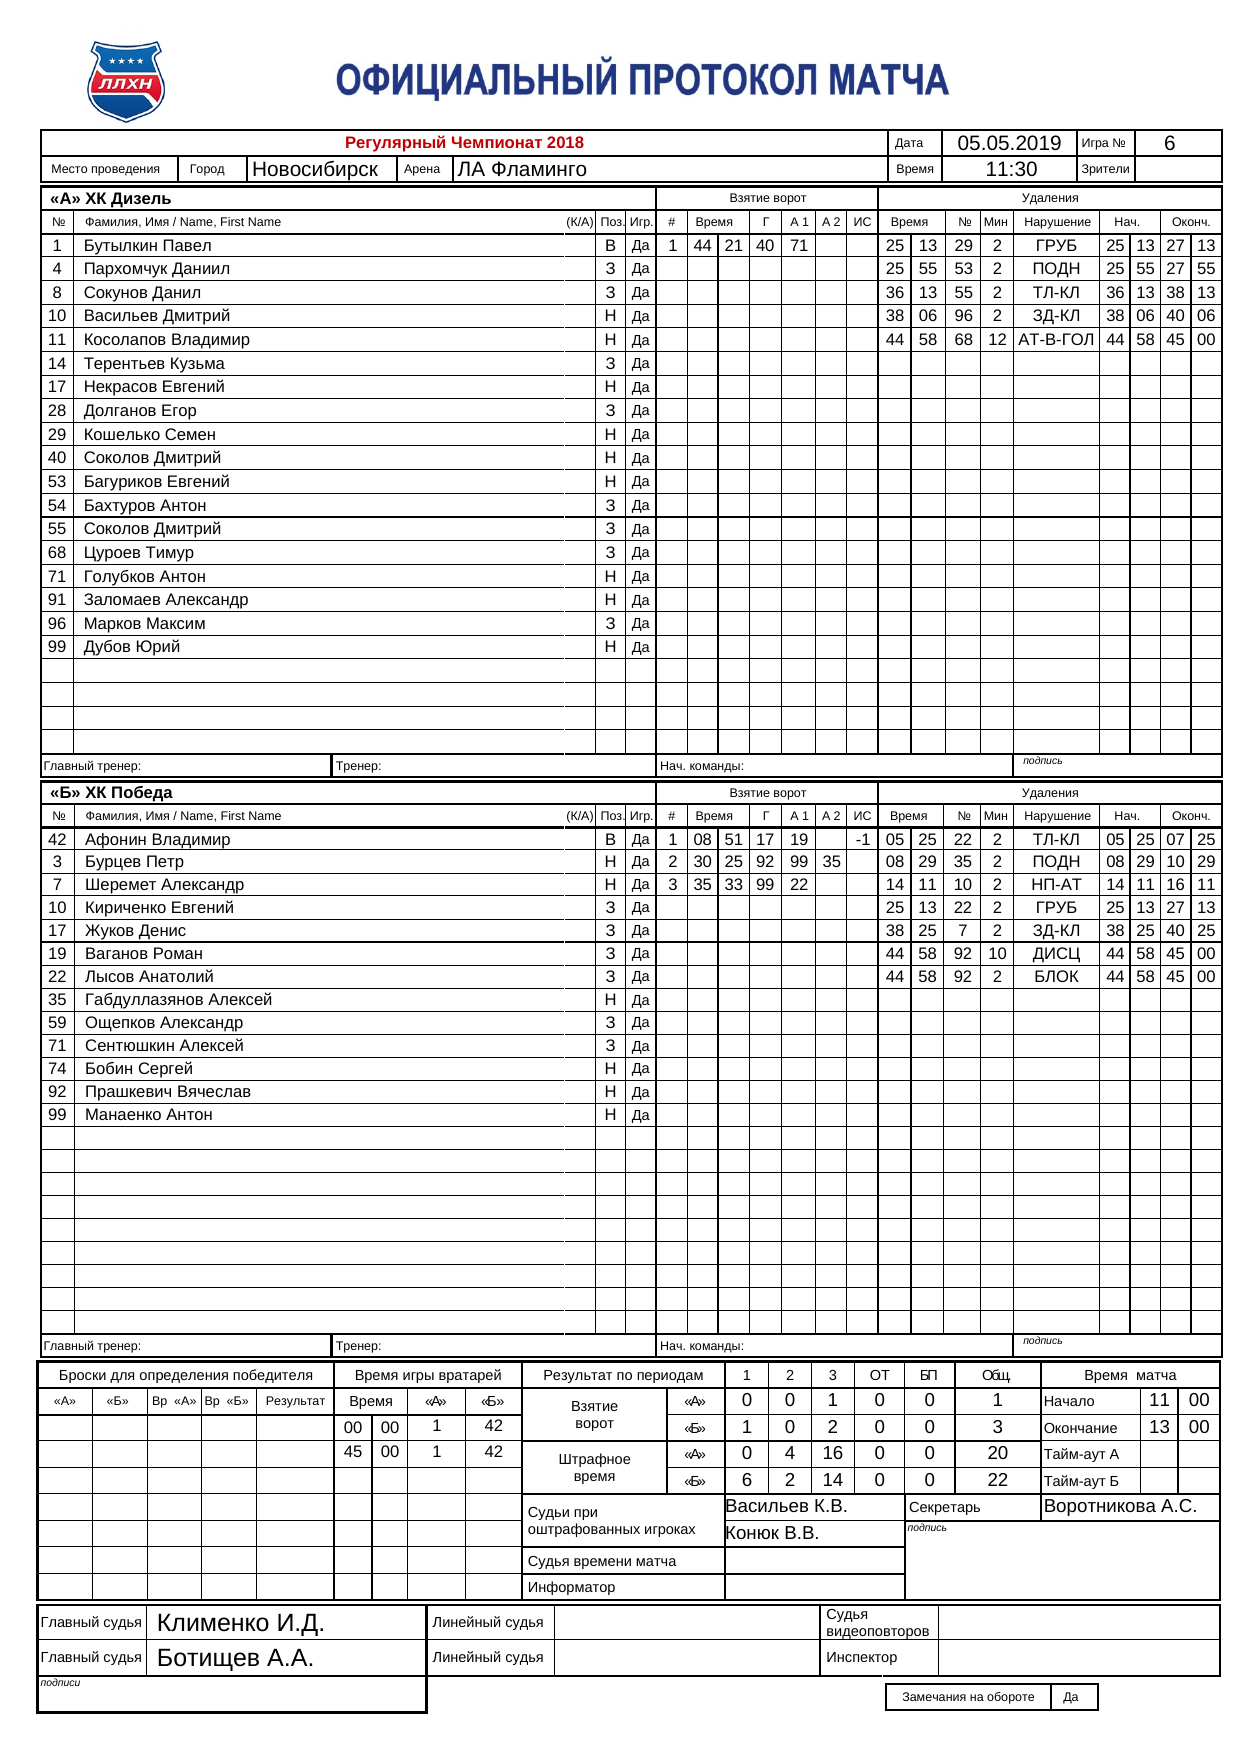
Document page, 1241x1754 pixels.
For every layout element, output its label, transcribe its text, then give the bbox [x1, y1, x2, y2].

table_cell [719, 328, 749, 351]
table_cell Да [626, 235, 655, 256]
table_cell 38 [1100, 305, 1129, 327]
table_cell Бутылкин Павел [74, 235, 564, 256]
table_cell 08 [688, 829, 717, 849]
table_cell 0 [905, 1415, 954, 1440]
table_cell 38 [1161, 281, 1190, 303]
table_cell [1014, 1288, 1099, 1310]
table_cell [816, 829, 846, 849]
table_cell [782, 257, 815, 280]
table_cell [944, 1242, 980, 1264]
table_cell 1 [812, 1389, 854, 1413]
table_cell А 1 [782, 211, 815, 233]
table_cell Секретарь [906, 1495, 1040, 1520]
table_cell В [596, 235, 625, 256]
table_header Дата [889, 131, 941, 155]
table_cell № [946, 211, 980, 233]
table_cell Игр. [626, 211, 655, 233]
table_cell [816, 1242, 846, 1264]
table_cell 14 [879, 874, 910, 895]
table_cell [657, 943, 687, 964]
table_cell [93, 1468, 147, 1493]
table_cell Н [596, 423, 625, 445]
table_cell Да [626, 328, 655, 351]
table_cell [782, 1242, 815, 1264]
table_cell [1100, 352, 1129, 374]
table_cell [782, 518, 815, 540]
table_cell [944, 1012, 980, 1033]
table_cell [847, 305, 877, 327]
table_cell [912, 1081, 943, 1103]
table_cell [626, 1173, 655, 1195]
table_cell [719, 730, 749, 753]
table_cell ГРУБ [1014, 235, 1099, 256]
table_cell [596, 683, 625, 706]
table_cell [912, 1012, 943, 1033]
table_cell [466, 1521, 521, 1546]
table_cell Габдуллазянов Алексей [75, 989, 564, 1011]
table_cell [816, 1127, 846, 1149]
table_cell [1014, 399, 1099, 422]
table_cell [847, 612, 877, 634]
table_cell 19 [42, 943, 74, 964]
table_cell Да [626, 612, 655, 634]
table_cell [719, 612, 749, 634]
table_cell Да [626, 943, 655, 964]
table_cell [1099, 1682, 1220, 1711]
table_cell [750, 494, 781, 516]
table_cell 91 [42, 588, 73, 611]
table_cell [42, 1265, 74, 1287]
table_cell [782, 328, 815, 351]
table_header 3 [812, 1363, 854, 1387]
table_cell [782, 683, 815, 706]
table_cell [719, 1150, 749, 1172]
table_cell [847, 683, 877, 706]
table_cell 1 [726, 1415, 768, 1440]
table_cell [782, 305, 815, 327]
table_cell [879, 470, 910, 493]
table_cell [1192, 518, 1221, 540]
table_cell Да [626, 1035, 655, 1057]
table_cell [1100, 659, 1129, 682]
table_cell Н [596, 328, 625, 351]
table_cell [719, 896, 749, 918]
table_cell 00 [1179, 1415, 1219, 1440]
table_cell [750, 896, 781, 918]
table_cell [912, 707, 945, 729]
table_cell 71 [42, 1035, 74, 1057]
table_cell [657, 920, 687, 941]
table_cell Начало [1042, 1389, 1140, 1413]
table_cell [1100, 1288, 1129, 1310]
table_cell [912, 989, 943, 1011]
table_cell [782, 612, 815, 634]
table_cell Клименко И.Д. [147, 1606, 425, 1639]
table_cell Время [879, 805, 943, 826]
table_cell Н [596, 989, 625, 1011]
table_cell [879, 423, 910, 445]
table_cell [879, 989, 910, 1011]
table_cell 00 [1179, 1389, 1219, 1413]
table_cell [1131, 423, 1160, 445]
table_cell 35 [944, 850, 980, 872]
table_cell [912, 1127, 943, 1149]
table_cell 58 [912, 966, 943, 987]
table_cell Нач. [1100, 211, 1160, 233]
table_cell [981, 541, 1013, 564]
table_cell [719, 257, 749, 280]
table_cell 11 [1131, 874, 1160, 895]
table_cell [626, 1127, 655, 1149]
table_cell [879, 1311, 910, 1333]
table_cell [816, 328, 846, 351]
table_cell «А» [668, 1389, 724, 1413]
table_cell [1192, 730, 1221, 753]
table_cell «А» [408, 1389, 465, 1413]
table_cell [782, 1127, 815, 1149]
table_cell [565, 1196, 595, 1218]
table_cell [847, 1265, 877, 1287]
table_cell [816, 352, 846, 374]
table_cell [719, 352, 749, 374]
table_cell [688, 305, 717, 327]
table_cell 2 [981, 235, 1013, 256]
table_cell [816, 943, 846, 964]
table_cell -1 [847, 829, 877, 849]
table_cell [847, 1311, 877, 1333]
table_cell [939, 1640, 1219, 1675]
table_cell [981, 1265, 1013, 1287]
table_cell [1100, 518, 1129, 540]
table_cell [1014, 565, 1099, 587]
table_cell [912, 1265, 943, 1287]
table_cell [981, 1311, 1013, 1333]
table_cell 11 [1192, 874, 1221, 895]
table_cell [981, 376, 1013, 398]
table_cell [847, 730, 877, 753]
table_cell [981, 494, 1013, 516]
table_cell [202, 1441, 256, 1467]
table_cell 2 [981, 829, 1013, 849]
table_cell Судья видеоповторов [821, 1606, 938, 1639]
table_cell [688, 920, 717, 941]
table_cell [750, 989, 781, 1011]
table_cell [75, 1311, 564, 1333]
table_cell [981, 470, 1013, 493]
table_cell 96 [42, 612, 73, 634]
table_cell Результат [257, 1389, 333, 1413]
table_cell 0 [855, 1415, 904, 1440]
table_cell [93, 1416, 147, 1440]
table_header Время игры вратарей [335, 1363, 521, 1387]
table_cell 54 [42, 494, 73, 516]
table_cell [1131, 730, 1160, 753]
table_cell [1014, 1311, 1099, 1333]
table_cell [782, 352, 815, 374]
table_cell Оконч. [1161, 211, 1221, 233]
table_cell [719, 565, 749, 587]
table_cell [782, 989, 815, 1011]
table_cell [1131, 1035, 1160, 1057]
table_cell 25 [912, 829, 943, 849]
table_cell Кошелько Семен [74, 423, 564, 445]
table_cell [879, 659, 910, 682]
table_cell [565, 352, 595, 374]
table_cell [782, 920, 815, 941]
table_cell [1014, 1150, 1099, 1172]
table_cell [1161, 1173, 1190, 1195]
table_cell [1179, 1468, 1219, 1493]
table_cell 13 [1192, 235, 1221, 256]
table_cell 30 [688, 850, 717, 872]
table_cell 8 [42, 281, 73, 303]
table_cell Г [750, 211, 781, 233]
table_cell [74, 707, 564, 729]
table_cell [257, 1468, 333, 1493]
table_cell [879, 1242, 910, 1264]
table_cell [912, 1173, 943, 1195]
table_cell [1131, 352, 1160, 374]
table_cell [847, 281, 877, 303]
table_cell [202, 1468, 256, 1493]
table_cell [688, 1219, 717, 1241]
table_cell Судьи при оштрафованных игроках [523, 1495, 724, 1546]
table_cell [719, 399, 749, 422]
table_cell [816, 989, 846, 1011]
table_cell [257, 1521, 333, 1546]
table_cell [944, 1081, 980, 1103]
table_cell [657, 423, 687, 445]
table_cell 35 [816, 850, 846, 872]
table_cell [946, 565, 980, 587]
table_cell ГРУБ [1014, 896, 1099, 918]
table_cell Инспектор [821, 1640, 938, 1675]
table_cell [688, 1265, 717, 1287]
table_cell [912, 518, 945, 540]
table_cell 10 [42, 896, 74, 918]
table_cell [626, 1150, 655, 1172]
table_cell [782, 1081, 815, 1103]
table_cell Н [596, 588, 625, 611]
table_cell [688, 1242, 717, 1264]
table_cell Да [626, 1012, 655, 1033]
table_cell [981, 1081, 1013, 1103]
table_cell [1014, 1196, 1099, 1218]
table_cell [257, 1574, 333, 1599]
table_cell Ощепков Александр [75, 1012, 564, 1033]
table_cell [565, 565, 595, 587]
table_cell Да [626, 850, 655, 872]
table_cell [657, 1058, 687, 1079]
table_cell [1161, 518, 1190, 540]
table_cell [565, 730, 595, 753]
table_cell 0 [855, 1442, 904, 1467]
table_cell подпись [1014, 1335, 1221, 1356]
table_cell [816, 612, 846, 634]
table_cell [93, 1441, 147, 1467]
table_cell Нарушение [1014, 211, 1099, 233]
table_cell [750, 1150, 781, 1172]
table_cell [750, 920, 781, 941]
table_cell [750, 1058, 781, 1079]
table_cell [816, 399, 846, 422]
table_cell [847, 1104, 877, 1126]
table_cell [1100, 683, 1129, 706]
table_cell [688, 612, 717, 634]
table_cell [946, 423, 980, 445]
table_cell [719, 588, 749, 611]
table_cell 2 [981, 281, 1013, 303]
table_cell З [596, 399, 625, 422]
table_cell 2 [981, 850, 1013, 872]
table_cell [39, 1494, 92, 1520]
table_cell [688, 683, 717, 706]
table_cell [1131, 636, 1160, 658]
table_cell [750, 470, 781, 493]
table_cell [1161, 989, 1190, 1011]
table_cell [750, 352, 781, 374]
table_cell 42 [466, 1441, 521, 1467]
table_cell [75, 1265, 564, 1287]
table_cell [74, 730, 564, 753]
table_cell [75, 1150, 564, 1172]
table_cell [1192, 565, 1221, 587]
table_cell [75, 1219, 564, 1241]
table_cell 11:30 [943, 157, 1076, 181]
table_cell [750, 565, 781, 587]
table_cell [1161, 565, 1190, 587]
table_cell Да [626, 636, 655, 658]
table_cell [944, 989, 980, 1011]
table_cell 68 [946, 328, 980, 351]
table_cell 38 [879, 305, 910, 327]
table_cell [202, 1574, 256, 1599]
table_cell [565, 920, 595, 941]
table_cell 99 [42, 1104, 74, 1126]
table_cell [688, 588, 717, 611]
table_cell Н [596, 874, 625, 895]
table_cell Нарушение [1014, 805, 1099, 826]
table_cell 40 [750, 235, 781, 256]
table_cell Время [889, 157, 941, 181]
table_cell [719, 281, 749, 303]
table_cell [688, 943, 717, 964]
table_cell [883, 1677, 1220, 1681]
table_cell [1192, 707, 1221, 729]
table_cell 07 [1161, 829, 1190, 849]
table_cell [750, 518, 781, 540]
table_cell [879, 352, 910, 374]
table_cell [912, 730, 945, 753]
table_cell 29 [42, 423, 73, 445]
table_cell 92 [944, 943, 980, 964]
table_cell [847, 423, 877, 445]
table_cell 22 [944, 896, 980, 918]
table_cell Да [626, 446, 655, 469]
table_cell НП-АТ [1014, 874, 1099, 895]
table_cell [782, 1150, 815, 1172]
table_cell 40 [1161, 305, 1190, 327]
table_cell [1100, 399, 1129, 422]
table_cell 17 [42, 376, 73, 398]
table_cell [782, 730, 815, 753]
table_cell [688, 1288, 717, 1310]
table_cell [847, 399, 877, 422]
table_cell [657, 1288, 687, 1310]
table_cell 0 [905, 1442, 954, 1467]
table_cell [688, 376, 717, 398]
table_cell Бахтуров Антон [74, 494, 564, 516]
table_cell «Б » [466, 1389, 521, 1413]
table_cell [946, 352, 980, 374]
table_cell 58 [912, 328, 945, 351]
table_cell [1192, 541, 1221, 564]
table_cell [1100, 423, 1129, 445]
table_cell 2 [981, 966, 1013, 987]
table_cell [1100, 1012, 1129, 1033]
table_cell (К/А) [565, 805, 595, 826]
table_header 05.05.2019 [943, 131, 1076, 155]
table_cell ТЛ-КЛ [1014, 829, 1099, 849]
table_cell Город [179, 157, 246, 181]
table_cell [847, 1127, 877, 1149]
table_cell [944, 1150, 980, 1172]
table_cell Жуков Денис [75, 920, 564, 941]
table_cell [912, 588, 945, 611]
table_cell [373, 1574, 407, 1599]
table_cell [42, 1288, 74, 1310]
table_cell [750, 707, 781, 729]
table_cell [981, 518, 1013, 540]
table_cell [946, 446, 980, 469]
table_cell ИС [847, 211, 877, 233]
table_cell [816, 1081, 846, 1103]
table_cell [335, 1574, 371, 1599]
table_cell [1192, 1104, 1221, 1126]
table_cell 22 [944, 829, 980, 849]
table_cell [944, 1035, 980, 1057]
table_cell Конюк В.В. [726, 1521, 904, 1546]
table_cell [782, 494, 815, 516]
table_cell [750, 588, 781, 611]
table_cell [1192, 1150, 1221, 1172]
table_cell [565, 1104, 595, 1126]
table_cell [946, 376, 980, 398]
table_cell [981, 1058, 1013, 1079]
table_cell [719, 376, 749, 398]
table_cell Оконч. [1161, 805, 1221, 826]
table_cell [373, 1494, 407, 1520]
table_cell (К/А) [565, 211, 595, 233]
table_cell [565, 636, 595, 658]
table_cell [981, 399, 1013, 422]
table_cell [879, 1196, 910, 1218]
table_cell [981, 612, 1013, 634]
table_header Игра № [1078, 131, 1134, 155]
table_cell [565, 1173, 595, 1195]
table_cell 45 [1161, 943, 1190, 964]
table_cell Тренер: [333, 755, 655, 776]
table_cell [750, 943, 781, 964]
table_cell [912, 1035, 943, 1057]
table_header Время матча [1042, 1363, 1219, 1387]
table_cell [1100, 989, 1129, 1011]
table_cell [1131, 989, 1160, 1011]
table_cell Да [626, 541, 655, 564]
table_header Результат по периодам [523, 1363, 724, 1387]
table_cell [1192, 1242, 1221, 1264]
table_cell 25 [1192, 829, 1221, 849]
table_cell Да [626, 829, 655, 849]
table_cell 16 [812, 1442, 854, 1467]
table_cell 3 [657, 874, 687, 895]
table_cell [912, 1311, 943, 1333]
table_cell 53 [42, 470, 73, 493]
table_header 6 [1136, 131, 1221, 155]
table_cell 99 [750, 874, 781, 895]
table_cell [626, 683, 655, 706]
table_cell [981, 1104, 1013, 1126]
table_cell [912, 565, 945, 587]
table_cell [1131, 1265, 1160, 1287]
table_cell [1131, 494, 1160, 516]
table_cell [981, 683, 1013, 706]
table_cell 33 [719, 874, 749, 895]
table_cell [879, 376, 910, 398]
table_cell [879, 1288, 910, 1310]
table_cell [148, 1441, 201, 1467]
table_cell 55 [1131, 257, 1160, 280]
table_cell [257, 1416, 333, 1440]
table_cell Соколов Дмитрий [74, 518, 564, 540]
table_cell [1161, 446, 1190, 469]
picture [5, 28, 1179, 129]
table_cell [1131, 376, 1160, 398]
table_cell [1192, 1058, 1221, 1079]
table_cell [981, 1150, 1013, 1172]
table_cell [879, 1012, 910, 1033]
table_cell [750, 1081, 781, 1103]
table_cell [719, 470, 749, 493]
table_cell [719, 1219, 749, 1241]
table_cell Соколов Дмитрий [74, 446, 564, 469]
table_cell 0 [905, 1468, 954, 1493]
table_cell [750, 376, 781, 398]
table_cell Да [626, 874, 655, 895]
table_cell 2 [981, 920, 1013, 941]
table_cell [1161, 376, 1190, 398]
table_cell [1100, 1311, 1129, 1333]
table_cell [719, 446, 749, 469]
table_cell [565, 966, 595, 987]
table_cell [847, 446, 877, 469]
table_cell [1014, 707, 1099, 729]
table_cell 92 [42, 1081, 74, 1103]
table_cell [1014, 989, 1099, 1011]
table_cell [750, 1035, 781, 1057]
table_cell [719, 1196, 749, 1218]
table_cell 44 [879, 328, 910, 351]
table_cell [657, 470, 687, 493]
table_cell [565, 612, 595, 634]
table_header Взятие ворот [657, 188, 877, 209]
table_cell [1100, 1219, 1129, 1241]
table_cell [1192, 446, 1221, 469]
table_cell [816, 518, 846, 540]
table_cell [1161, 1127, 1190, 1149]
table_cell [596, 1127, 625, 1149]
table_cell Взятие ворот [523, 1389, 666, 1440]
table_cell [847, 966, 877, 987]
table_cell Да [626, 376, 655, 398]
table_cell [657, 257, 687, 280]
table_cell [912, 376, 945, 398]
table_cell 0 [855, 1468, 904, 1493]
table_cell [565, 1058, 595, 1079]
table_cell [1192, 423, 1221, 445]
table_cell [373, 1521, 407, 1546]
table_cell 14 [42, 352, 73, 374]
table_cell [688, 565, 717, 587]
table_cell [879, 1035, 910, 1057]
table_cell [1131, 470, 1160, 493]
table_cell З [596, 352, 625, 374]
table_cell [944, 1127, 980, 1149]
table_cell [847, 541, 877, 564]
table_cell [816, 1311, 846, 1333]
table_cell [565, 989, 595, 1011]
table_cell [719, 305, 749, 327]
table_cell [657, 612, 687, 634]
table_cell [1100, 1058, 1129, 1079]
table_cell 11 [912, 874, 943, 895]
table_cell «Б» [93, 1389, 147, 1413]
table_cell [1131, 1012, 1160, 1033]
table_cell [657, 1311, 687, 1333]
table_cell [688, 659, 717, 682]
table_cell 2 [981, 896, 1013, 918]
table_cell [1014, 730, 1099, 753]
table_cell [42, 707, 73, 729]
table_cell [944, 1288, 980, 1310]
table_cell [626, 1265, 655, 1287]
table_cell [657, 1196, 687, 1218]
table_cell 0 [905, 1389, 954, 1413]
table_cell [1100, 494, 1129, 516]
table_cell [879, 1104, 910, 1126]
table_cell 08 [1100, 850, 1129, 872]
table_cell [719, 683, 749, 706]
table_cell Заломаев Александр [74, 588, 564, 611]
table_cell [912, 1288, 943, 1310]
table_cell [847, 1196, 877, 1218]
table_cell [75, 1173, 564, 1195]
table_cell [42, 730, 73, 753]
table_cell [565, 850, 595, 872]
table_cell [847, 470, 877, 493]
table_cell [1192, 1035, 1221, 1057]
table_cell 7 [42, 874, 74, 895]
table_cell [596, 1311, 625, 1333]
table_cell 1 [657, 235, 687, 256]
table_cell [657, 683, 687, 706]
table_cell [1131, 683, 1160, 706]
table_cell Прашкевич Вячеслав [75, 1081, 564, 1103]
table_cell [202, 1494, 256, 1520]
table_cell [93, 1494, 147, 1520]
table_cell [912, 352, 945, 374]
table_cell [1100, 612, 1129, 634]
table_cell [1014, 518, 1099, 540]
table_cell 25 [1100, 235, 1129, 256]
table_cell [981, 707, 1013, 729]
table_cell Штрафное время [523, 1442, 666, 1493]
table_cell [688, 281, 717, 303]
table_cell [565, 1219, 595, 1241]
table_cell [688, 399, 717, 422]
table_cell [719, 1035, 749, 1057]
table_cell [719, 920, 749, 941]
table_cell Время [879, 211, 945, 233]
table_cell [688, 989, 717, 1011]
table_cell [782, 399, 815, 422]
table_cell [565, 707, 595, 729]
table_cell [42, 659, 73, 682]
table_cell [912, 1150, 943, 1172]
table_cell [1161, 659, 1190, 682]
table_cell Да [626, 588, 655, 611]
table_cell [555, 1640, 819, 1675]
table_cell Воротникова А.С. [1042, 1495, 1219, 1520]
table_cell [688, 470, 717, 493]
table_cell [42, 1242, 74, 1264]
table_cell [1131, 1058, 1160, 1079]
table_cell [688, 896, 717, 918]
table_cell подпись [906, 1522, 1219, 1599]
table_cell [879, 1150, 910, 1172]
table_cell [1192, 1196, 1221, 1218]
table_cell [750, 305, 781, 327]
table_cell [816, 1265, 846, 1287]
table_cell Арена [398, 157, 452, 181]
table_cell [879, 494, 910, 516]
table_cell 19 [782, 829, 815, 849]
table_cell Главный судья [39, 1640, 146, 1675]
table_cell З [596, 1012, 625, 1033]
table_cell [816, 1288, 846, 1310]
table_cell Н [596, 376, 625, 398]
table_cell [1014, 1127, 1099, 1149]
table_cell [750, 1104, 781, 1126]
table_header Удаления [879, 188, 1221, 209]
table_cell 2 [981, 257, 1013, 280]
table_cell 22 [42, 966, 74, 987]
table_cell [816, 541, 846, 564]
table_cell З [596, 920, 625, 941]
table_cell 92 [944, 966, 980, 987]
table_cell [626, 1196, 655, 1218]
table_cell [565, 446, 595, 469]
table_cell Да [626, 399, 655, 422]
table_cell [565, 281, 595, 303]
table_cell [981, 1012, 1013, 1033]
table_cell Нач. [1100, 805, 1160, 826]
table_cell [1161, 1242, 1190, 1264]
table_cell 1 [956, 1389, 1040, 1413]
table_cell [1131, 399, 1160, 422]
table_cell Вр «Б» [202, 1389, 256, 1413]
table_cell 44 [1100, 943, 1129, 964]
table_cell [719, 541, 749, 564]
table_cell 06 [1192, 305, 1221, 327]
table_cell [39, 1521, 92, 1546]
table_cell 29 [946, 235, 980, 256]
table_cell [688, 1058, 717, 1079]
table_cell 44 [688, 235, 717, 256]
table_cell [1131, 588, 1160, 611]
table_cell З [596, 896, 625, 918]
table_cell 25 [879, 896, 910, 918]
table_cell [847, 1081, 877, 1103]
table_cell [1131, 707, 1160, 729]
table_cell Васильев К.В. [726, 1495, 904, 1520]
table_cell [148, 1494, 201, 1520]
table_cell [74, 659, 564, 682]
table_cell [565, 1127, 595, 1149]
table_cell [688, 1012, 717, 1033]
table_cell Главный судья [39, 1606, 146, 1639]
table_cell [688, 1150, 717, 1172]
table_cell ПОДН [1014, 850, 1099, 872]
table_cell [1100, 730, 1129, 753]
table_cell 29 [1131, 850, 1160, 872]
table_cell [373, 1547, 407, 1573]
table_cell [1161, 470, 1190, 493]
table_cell [816, 1150, 846, 1172]
table_cell [596, 707, 625, 729]
table_cell [1161, 494, 1190, 516]
table_cell [719, 1173, 749, 1195]
table_cell Н [596, 565, 625, 587]
table_cell [782, 1173, 815, 1195]
table_cell [565, 235, 595, 256]
table_cell 13 [1192, 896, 1221, 918]
table_cell 16 [1161, 874, 1190, 895]
table_cell [879, 730, 910, 753]
table_cell 06 [912, 305, 945, 327]
table_cell [816, 730, 846, 753]
table_cell [981, 636, 1013, 658]
table_cell [879, 518, 910, 540]
table_cell 25 [1192, 920, 1221, 941]
table_cell [750, 1173, 781, 1195]
table_cell 00 [373, 1441, 407, 1467]
table_cell [816, 470, 846, 493]
table_cell [42, 1173, 74, 1195]
table_cell [1192, 1288, 1221, 1310]
table_cell [657, 328, 687, 351]
table_cell [879, 565, 910, 587]
table_cell [688, 1081, 717, 1103]
table_cell [1136, 157, 1221, 181]
table_cell [1014, 376, 1099, 398]
table_cell 25 [1100, 896, 1129, 918]
table_cell 2 [981, 305, 1013, 327]
table_cell [257, 1441, 333, 1467]
table_cell 4 [769, 1442, 811, 1467]
table_cell [596, 1150, 625, 1172]
table_cell Фамилия, Имя / Name, First Name [75, 805, 565, 826]
table_cell 28 [42, 399, 73, 422]
table_cell [408, 1547, 465, 1573]
table_cell [816, 874, 846, 895]
table_cell [782, 541, 815, 564]
table_cell Лысов Анатолий [75, 966, 564, 987]
table_cell подписи [39, 1677, 425, 1711]
table_cell [816, 659, 846, 682]
table_cell ДИСЦ [1014, 943, 1099, 964]
table_cell [847, 518, 877, 540]
table_cell [981, 1242, 1013, 1264]
table_cell [657, 636, 687, 658]
table_cell [596, 730, 625, 753]
table_cell 25 [719, 850, 749, 872]
table_cell [816, 257, 846, 280]
table_cell [1192, 612, 1221, 634]
table_cell [657, 518, 687, 540]
table_cell [750, 1288, 781, 1310]
table_cell 11 [42, 328, 73, 351]
table_cell [879, 541, 910, 564]
table_cell [626, 1288, 655, 1310]
table_cell [688, 494, 717, 516]
table_cell [1014, 1012, 1099, 1033]
table_cell [1100, 707, 1129, 729]
table_cell [626, 1219, 655, 1241]
table_cell [688, 636, 717, 658]
table_cell Н [596, 470, 625, 493]
table_cell 00 [1192, 943, 1221, 964]
table_cell [750, 423, 781, 445]
table_cell [847, 1173, 877, 1195]
table_cell [1161, 683, 1190, 706]
table_cell [1014, 1173, 1099, 1195]
table_cell 25 [879, 235, 910, 256]
table_cell [750, 1012, 781, 1033]
table_cell [657, 1219, 687, 1241]
table_cell Косолапов Владимир [74, 328, 564, 351]
table_cell [657, 281, 687, 303]
table_cell 29 [912, 850, 943, 872]
table_cell [1014, 1035, 1099, 1057]
table_cell # [657, 211, 687, 233]
table_cell [1100, 470, 1129, 493]
table_cell 10 [944, 874, 980, 895]
table_cell 44 [1100, 966, 1129, 987]
table_cell [1161, 730, 1190, 753]
table_cell 74 [42, 1058, 74, 1079]
table_cell [946, 707, 980, 729]
table_cell 0 [726, 1389, 768, 1413]
table_cell [847, 850, 877, 872]
table_cell [816, 966, 846, 987]
table_cell [466, 1494, 521, 1520]
table_cell 12 [981, 328, 1013, 351]
table_cell 25 [879, 257, 910, 280]
table_cell [847, 1058, 877, 1079]
table_cell [626, 659, 655, 682]
table_cell [1131, 518, 1160, 540]
table_cell Да [626, 257, 655, 280]
table_cell Кириченко Евгений [75, 896, 564, 918]
table_cell 22 [956, 1468, 1040, 1493]
table_cell [1179, 1441, 1219, 1467]
table_cell А 1 [782, 805, 815, 826]
table_cell [1192, 636, 1221, 658]
table_cell [148, 1468, 201, 1493]
table_cell [847, 588, 877, 611]
table_cell [626, 707, 655, 729]
table_cell [912, 1104, 943, 1126]
table_cell З [596, 541, 625, 564]
table_cell 13 [1131, 896, 1160, 918]
table_cell [750, 683, 781, 706]
table_cell 05 [879, 829, 910, 849]
table_cell [1100, 1104, 1129, 1126]
table_cell 71 [782, 235, 815, 256]
table_cell [912, 446, 945, 469]
table_cell [1100, 588, 1129, 611]
table_cell [726, 1548, 904, 1573]
table_cell [719, 1311, 749, 1333]
table_cell Да [626, 305, 655, 327]
table_cell [657, 1265, 687, 1287]
table_cell [565, 1035, 595, 1057]
table_cell Бобин Сергей [75, 1058, 564, 1079]
table_cell [1192, 1265, 1221, 1287]
table_cell [565, 1081, 595, 1103]
table_cell 51 [719, 829, 749, 849]
table_header 2 [769, 1363, 811, 1387]
table_cell 21 [719, 235, 749, 256]
table_cell [1100, 1242, 1129, 1264]
table_cell [782, 1219, 815, 1241]
table_cell [42, 1311, 74, 1333]
table_cell [1014, 588, 1099, 611]
table_cell [847, 874, 877, 895]
table_cell [1192, 588, 1221, 611]
table_cell Информатор [523, 1575, 724, 1599]
table_cell [782, 1265, 815, 1287]
table_cell [657, 896, 687, 918]
table_cell [981, 588, 1013, 611]
table_cell [596, 1265, 625, 1287]
table_cell [1100, 1173, 1129, 1195]
table_cell [626, 730, 655, 753]
table_cell 13 [912, 896, 943, 918]
table_cell [1161, 1081, 1190, 1103]
table_cell [750, 1219, 781, 1241]
table_cell [1100, 376, 1129, 398]
table_cell [688, 1104, 717, 1126]
table_cell [657, 1081, 687, 1103]
table_cell Да [626, 423, 655, 445]
table_cell [148, 1547, 201, 1573]
table_cell 13 [1131, 281, 1160, 303]
table_cell [750, 636, 781, 658]
table_cell 1 [408, 1441, 465, 1467]
table_cell [719, 423, 749, 445]
table_cell [750, 659, 781, 682]
table_cell [657, 966, 687, 987]
table_cell [1131, 1081, 1160, 1103]
table_cell [93, 1547, 147, 1573]
table_cell [596, 1219, 625, 1241]
table_cell [657, 659, 687, 682]
table_cell [657, 565, 687, 587]
table_cell [596, 1173, 625, 1195]
table_cell [782, 470, 815, 493]
table_cell [1161, 1058, 1190, 1079]
table_cell 3 [956, 1415, 1040, 1440]
table_cell [1192, 376, 1221, 398]
table_cell 00 [1192, 328, 1221, 351]
table_cell [565, 376, 595, 398]
table_cell [408, 1494, 465, 1520]
table_cell Тренер: [333, 1335, 655, 1356]
table_cell [39, 1468, 92, 1493]
table_cell Вр «А» [148, 1389, 201, 1413]
table_cell [657, 588, 687, 611]
table_cell [1192, 1173, 1221, 1195]
table_cell [782, 966, 815, 987]
table_cell [657, 376, 687, 398]
table_cell [688, 1035, 717, 1057]
table_cell 71 [42, 565, 73, 587]
table_cell 6 [726, 1468, 768, 1493]
table_cell 08 [879, 850, 910, 872]
table_cell [148, 1416, 201, 1440]
table_cell [946, 470, 980, 493]
table_cell Некрасов Евгений [74, 376, 564, 398]
table_cell [39, 1547, 92, 1573]
table_cell [981, 989, 1013, 1011]
table_cell [944, 1196, 980, 1218]
table_cell 25 [1100, 257, 1129, 280]
table_cell [782, 281, 815, 303]
table_cell [565, 896, 595, 918]
table_cell [148, 1521, 201, 1546]
table_cell З [596, 943, 625, 964]
table_cell [981, 1196, 1013, 1218]
table_cell Сокунов Данил [74, 281, 564, 303]
table_cell [946, 588, 980, 611]
table_cell [408, 1521, 465, 1546]
table_cell 44 [1100, 328, 1129, 351]
table_cell [719, 1081, 749, 1103]
table_cell 58 [1131, 943, 1160, 964]
table_cell Да [626, 920, 655, 941]
table_cell [1100, 636, 1129, 658]
table_cell [847, 1035, 877, 1057]
table_cell [847, 1242, 877, 1264]
table_cell Тайм-аут А [1042, 1441, 1140, 1467]
table_cell [1192, 470, 1221, 493]
table_cell [912, 541, 945, 564]
table_cell [944, 1173, 980, 1195]
table_cell Н [596, 1104, 625, 1126]
table_cell [847, 376, 877, 398]
table_cell 45 [1161, 966, 1190, 987]
table_cell [912, 494, 945, 516]
table_cell [1161, 707, 1190, 729]
table_cell 1 [42, 235, 73, 256]
table_cell [1100, 1035, 1129, 1057]
table_cell [565, 1311, 595, 1333]
table_cell Игр. [626, 805, 655, 826]
table_cell [750, 1196, 781, 1218]
table_cell [879, 636, 910, 658]
table_cell 35 [688, 874, 717, 895]
table_cell 2 [981, 874, 1013, 895]
table_cell 10 [42, 305, 73, 327]
table_cell [565, 518, 595, 540]
table_cell [565, 659, 595, 682]
table_cell 38 [879, 920, 910, 941]
table_cell Терентьев Кузьма [74, 352, 564, 374]
table_cell БЛОК [1014, 966, 1099, 987]
table_cell 58 [1131, 328, 1160, 351]
table_cell [1100, 1081, 1129, 1103]
table_cell [42, 1127, 74, 1149]
table_header БП [905, 1363, 954, 1387]
table_cell [1161, 352, 1190, 374]
table_cell [1141, 1468, 1177, 1493]
table_cell [879, 1173, 910, 1195]
table_cell [75, 1288, 564, 1310]
table_cell 45 [1161, 328, 1190, 351]
table_header Взятие ворот [657, 783, 877, 803]
table_cell З [596, 257, 625, 280]
table_cell 17 [42, 920, 74, 941]
table_cell [719, 1058, 749, 1079]
table_cell [1161, 1104, 1190, 1126]
table_cell Да [626, 470, 655, 493]
table_cell Н [596, 1081, 625, 1103]
table_cell Да [626, 896, 655, 918]
table_cell [946, 730, 980, 753]
table_header «А» ХК Дизель [42, 188, 655, 209]
table_cell Да [626, 1081, 655, 1103]
table_cell [1192, 352, 1221, 374]
table_cell [946, 612, 980, 634]
table_cell Н [596, 850, 625, 872]
table_cell Место проведения [42, 157, 177, 181]
table_cell [1014, 423, 1099, 445]
table_cell [782, 565, 815, 587]
table_cell [565, 874, 595, 895]
table_cell [688, 966, 717, 987]
table_cell [75, 1242, 564, 1264]
table_cell [1100, 541, 1129, 564]
table_cell [750, 281, 781, 303]
table_cell [816, 683, 846, 706]
table_cell [1192, 683, 1221, 706]
table_cell [816, 565, 846, 587]
table_cell [847, 1012, 877, 1033]
table_cell [782, 636, 815, 658]
table_cell Н [596, 1058, 625, 1079]
table_cell [1161, 1219, 1190, 1241]
table_cell Нач. команды: [657, 1335, 1012, 1356]
table_cell Манаенко Антон [75, 1104, 564, 1126]
table_cell [981, 1127, 1013, 1149]
table_cell 38 [1100, 920, 1129, 941]
table_cell [1192, 1219, 1221, 1241]
table_cell [1161, 636, 1190, 658]
table_cell [1014, 494, 1099, 516]
table_cell [565, 829, 595, 849]
table_cell 55 [42, 518, 73, 540]
table_cell «А» [39, 1389, 92, 1413]
table_cell З [596, 1035, 625, 1057]
table_cell 14 [1100, 874, 1129, 895]
table_cell [1131, 612, 1160, 634]
table_header Замечания на обороте [887, 1685, 1050, 1709]
table_cell [1014, 1265, 1099, 1287]
table_cell [565, 683, 595, 706]
table_cell З [596, 518, 625, 540]
table_cell [688, 1311, 717, 1333]
table_cell [847, 1288, 877, 1310]
table_cell [847, 565, 877, 587]
table_cell 58 [912, 943, 943, 964]
table_cell [565, 1265, 595, 1287]
table_cell [1161, 612, 1190, 634]
table_cell [1161, 1311, 1190, 1333]
table_cell [74, 683, 564, 706]
table_cell [42, 1196, 74, 1218]
table_cell [626, 1311, 655, 1333]
table_cell Зрители [1078, 157, 1134, 181]
table_cell [719, 989, 749, 1011]
table_cell 2 [812, 1415, 854, 1440]
table_cell [1192, 989, 1221, 1011]
table_cell [750, 1311, 781, 1333]
table_cell [1014, 1219, 1099, 1241]
table_cell 0 [855, 1389, 904, 1413]
table_cell Судья времени матча [523, 1548, 724, 1573]
table_cell [782, 943, 815, 964]
table_cell [782, 446, 815, 469]
table_cell [1161, 541, 1190, 564]
table_cell 40 [1161, 920, 1190, 941]
table_cell 13 [1131, 235, 1160, 256]
table_cell Да [626, 989, 655, 1011]
table_cell [750, 730, 781, 753]
table_cell [750, 1127, 781, 1149]
table_cell [466, 1468, 521, 1493]
table_cell [816, 281, 846, 303]
table_cell 0 [769, 1389, 811, 1413]
table_cell 13 [912, 235, 945, 256]
table_cell [1131, 1150, 1160, 1172]
table_cell 36 [1100, 281, 1129, 303]
table_cell [688, 328, 717, 351]
table_cell [816, 588, 846, 611]
table_cell [816, 376, 846, 398]
table_cell Цуроев Тимур [74, 541, 564, 564]
table_cell [596, 659, 625, 682]
table_cell [688, 1127, 717, 1149]
table_cell З [596, 494, 625, 516]
table_cell [657, 989, 687, 1011]
table_cell [688, 1173, 717, 1195]
table_cell 99 [782, 850, 815, 872]
table_cell [335, 1494, 371, 1520]
table_cell [596, 1196, 625, 1218]
table_cell [750, 1242, 781, 1264]
table_cell [688, 1196, 717, 1218]
table_cell 10 [981, 943, 1013, 964]
table_cell Да [626, 281, 655, 303]
table_cell [847, 257, 877, 280]
table_cell [912, 612, 945, 634]
table_cell [565, 305, 595, 327]
table_cell [816, 896, 846, 918]
table_cell Ботищев А.А. [147, 1640, 425, 1675]
table_cell Н [596, 446, 625, 469]
table_cell [782, 707, 815, 729]
table_cell [1014, 446, 1099, 469]
table_cell [782, 423, 815, 445]
table_cell Да [626, 565, 655, 587]
table_cell [782, 1058, 815, 1079]
table_cell [657, 446, 687, 469]
table_cell [816, 305, 846, 327]
table_cell 14 [812, 1468, 854, 1493]
table_cell [847, 989, 877, 1011]
table_cell «Б» [668, 1415, 724, 1440]
table_cell Да [626, 966, 655, 987]
table_cell [879, 1265, 910, 1287]
table_cell [912, 1196, 943, 1218]
table_cell [1192, 494, 1221, 516]
table_cell 40 [42, 446, 73, 469]
table_cell 13 [1141, 1415, 1177, 1440]
table_cell А 2 [816, 805, 846, 826]
table_cell [1014, 612, 1099, 634]
table_cell [1161, 1150, 1190, 1172]
table_cell 2 [657, 850, 687, 872]
table_cell [981, 423, 1013, 445]
table_cell [750, 446, 781, 469]
table_cell [688, 707, 717, 729]
table_cell [335, 1468, 371, 1493]
table_cell З [596, 612, 625, 634]
table_cell Главный тренер: [42, 1335, 330, 1356]
table_cell [1192, 1311, 1221, 1333]
table_cell [1161, 588, 1190, 611]
table_cell [879, 1081, 910, 1103]
table_header Регулярный Чемпионат 2018 [42, 131, 887, 155]
table_cell [816, 494, 846, 516]
table_cell [565, 1288, 595, 1310]
table_cell [816, 636, 846, 658]
table_cell [565, 943, 595, 964]
table_cell [816, 1104, 846, 1126]
table_cell [816, 707, 846, 729]
table_cell [1192, 1012, 1221, 1033]
table_cell 3 [42, 850, 74, 872]
table_cell [657, 1242, 687, 1264]
table_cell [1014, 1242, 1099, 1264]
table_cell [657, 494, 687, 516]
table_cell 0 [769, 1415, 811, 1440]
table_cell 45 [335, 1441, 371, 1467]
table_cell подпись [1014, 755, 1221, 776]
table_cell [981, 1288, 1013, 1310]
table_cell А 2 [816, 211, 846, 233]
table_cell [981, 352, 1013, 374]
table_cell [565, 423, 595, 445]
table_cell [657, 1127, 687, 1149]
table_cell Да [626, 518, 655, 540]
table_cell [1161, 1035, 1190, 1057]
table_cell ПОДН [1014, 257, 1099, 280]
table_cell [1100, 1127, 1129, 1149]
table_cell [750, 541, 781, 564]
table_cell 42 [42, 829, 74, 849]
table_cell [719, 1012, 749, 1033]
table_cell [816, 1058, 846, 1079]
table_cell [750, 1265, 781, 1287]
table_cell ЛА Фламинго [454, 157, 887, 181]
table_cell [1131, 1173, 1160, 1195]
table_cell [782, 1311, 815, 1333]
table_cell [466, 1547, 521, 1573]
table_cell 58 [1131, 966, 1160, 987]
table_cell [408, 1468, 465, 1493]
table_cell [879, 612, 910, 634]
table_cell [782, 896, 815, 918]
table_cell [428, 1677, 882, 1711]
table_cell [782, 588, 815, 611]
table_cell [847, 352, 877, 374]
table_cell 22 [782, 874, 815, 895]
table_cell [657, 305, 687, 327]
table_cell [1161, 1288, 1190, 1310]
table_cell [719, 1242, 749, 1264]
table_cell [1131, 1288, 1160, 1310]
table_cell # [657, 805, 687, 826]
table_cell [688, 446, 717, 469]
table_cell Багуриков Евгений [74, 470, 564, 493]
table_cell [1192, 1127, 1221, 1149]
table_cell [912, 423, 945, 445]
table_cell 0 [726, 1442, 768, 1467]
table_cell Да [626, 1058, 655, 1079]
table_cell [719, 494, 749, 516]
table_header Удаления [879, 783, 1221, 803]
table_cell [1014, 541, 1099, 564]
table_cell [816, 1012, 846, 1033]
table_cell [981, 1035, 1013, 1057]
table_cell [1192, 659, 1221, 682]
table_cell [944, 1104, 980, 1126]
table_cell 1 [408, 1416, 465, 1440]
table_cell Г [750, 805, 781, 826]
table_cell [847, 636, 877, 658]
table_cell Мин [981, 211, 1013, 233]
table_header Да [1052, 1685, 1097, 1709]
table_cell [202, 1521, 256, 1546]
table_cell Главный тренер: [42, 755, 330, 776]
table_cell [750, 966, 781, 987]
table_cell 06 [1131, 305, 1160, 327]
table_cell Пархомчук Даниил [74, 257, 564, 280]
table_cell [1100, 446, 1129, 469]
table_cell [847, 920, 877, 941]
table_cell [719, 636, 749, 658]
table_cell [946, 659, 980, 682]
table_cell [1014, 1104, 1099, 1126]
table_cell [657, 1150, 687, 1172]
table_cell Новосибирск [248, 157, 396, 181]
table_cell [939, 1606, 1219, 1639]
table_cell [75, 1127, 564, 1149]
table_cell 29 [1192, 850, 1221, 872]
table_cell [946, 541, 980, 564]
table_cell [93, 1574, 147, 1599]
table_cell [879, 399, 910, 422]
table_cell 25 [1131, 920, 1160, 941]
table_cell [688, 541, 717, 564]
table_cell [565, 399, 595, 422]
table_cell [719, 943, 749, 964]
table_cell [1100, 1150, 1129, 1172]
table_cell [1131, 1104, 1160, 1126]
table_cell [555, 1606, 819, 1639]
table_cell 36 [879, 281, 910, 303]
table_cell «А» [668, 1442, 724, 1467]
table_header «Б» ХК Победа [42, 783, 655, 803]
table_cell [688, 730, 717, 753]
table_cell [782, 1288, 815, 1310]
table_cell [912, 636, 945, 658]
table_cell [719, 1104, 749, 1126]
table_cell [981, 659, 1013, 682]
table_cell [75, 1196, 564, 1218]
table_cell [1131, 1196, 1160, 1218]
table_cell [1014, 470, 1099, 493]
table_cell [719, 966, 749, 987]
table_cell [1014, 1058, 1099, 1079]
table_cell [1192, 1081, 1221, 1103]
table_cell Н [596, 305, 625, 327]
table_cell Нач. команды: [657, 755, 1012, 776]
table_cell [879, 683, 910, 706]
table_cell [847, 1219, 877, 1241]
table_cell [688, 352, 717, 374]
table_cell [335, 1547, 371, 1573]
table_cell «Б» [668, 1468, 724, 1493]
table_cell [782, 659, 815, 682]
table_header Общ. [956, 1363, 1040, 1387]
table_cell [816, 920, 846, 941]
table_cell [688, 518, 717, 540]
table_cell [657, 1104, 687, 1126]
table_cell [847, 328, 877, 351]
table_cell Дубов Юрий [74, 636, 564, 658]
table_cell № [42, 805, 74, 826]
table_cell 05 [1100, 829, 1129, 849]
table_cell [719, 659, 749, 682]
table_cell 55 [1192, 257, 1221, 280]
table_header ОТ [855, 1363, 904, 1387]
table_cell Афонин Владимир [75, 829, 564, 849]
table_cell [946, 683, 980, 706]
table_cell [946, 494, 980, 516]
table_cell [626, 1242, 655, 1264]
table_cell [39, 1441, 92, 1467]
table_cell Время [335, 1389, 407, 1413]
table_cell [1014, 636, 1099, 658]
table_cell [1014, 1081, 1099, 1103]
table_cell [1161, 1265, 1190, 1287]
table_cell [1131, 1219, 1160, 1241]
table_cell В [596, 829, 625, 849]
table_cell Сентюшкин Алексей [75, 1035, 564, 1057]
table_cell [657, 1012, 687, 1033]
table_cell [944, 1311, 980, 1333]
table_cell 00 [335, 1416, 371, 1440]
table_cell 11 [1141, 1389, 1177, 1413]
table_cell [912, 659, 945, 682]
table_cell 2 [769, 1468, 811, 1493]
table_cell [946, 518, 980, 540]
table_cell [981, 565, 1013, 587]
table_cell [1131, 1311, 1160, 1333]
table_cell [688, 423, 717, 445]
table_cell [1014, 683, 1099, 706]
table_cell Время [688, 211, 749, 233]
table_cell [944, 1219, 980, 1241]
table_cell Шеремет Александр [75, 874, 564, 895]
table_cell [750, 328, 781, 351]
table_cell [782, 1196, 815, 1218]
table_cell [657, 541, 687, 564]
table_cell № [944, 805, 980, 826]
table_cell Да [626, 352, 655, 374]
table_cell Бурцев Петр [75, 850, 564, 872]
table_cell ЗД-КЛ [1014, 305, 1099, 327]
table_cell [816, 1219, 846, 1241]
table_cell [816, 423, 846, 445]
table_cell [1141, 1441, 1177, 1467]
table_cell 27 [1161, 896, 1190, 918]
table_cell [39, 1416, 92, 1440]
table_cell [847, 896, 877, 918]
table_cell 10 [1161, 850, 1190, 872]
table_cell [981, 1173, 1013, 1195]
table_cell [657, 707, 687, 729]
table_cell [1131, 659, 1160, 682]
table_cell АТ-В-ГОЛ [1014, 328, 1099, 351]
table_cell [1161, 1196, 1190, 1218]
table_cell [1100, 1196, 1129, 1218]
table_cell [816, 1173, 846, 1195]
table_cell [912, 1242, 943, 1264]
table_cell [719, 707, 749, 729]
table_cell 96 [946, 305, 980, 327]
table_header 1 [726, 1363, 768, 1387]
table_cell Н [596, 636, 625, 658]
table_cell [981, 446, 1013, 469]
table_cell [1161, 399, 1190, 422]
table_cell [1131, 1242, 1160, 1264]
table_cell [657, 399, 687, 422]
table_cell 55 [946, 281, 980, 303]
table_cell [1100, 565, 1129, 587]
table_cell [879, 1219, 910, 1241]
table_cell 27 [1161, 257, 1190, 280]
table_cell [782, 1012, 815, 1033]
table_cell [750, 399, 781, 422]
table_cell [782, 1035, 815, 1057]
table_cell 99 [42, 636, 73, 658]
table_cell [657, 1035, 687, 1057]
table_cell Линейный судья [428, 1640, 554, 1675]
table_cell 92 [750, 850, 781, 872]
table_cell [816, 235, 846, 256]
table_cell [565, 1242, 595, 1264]
table_cell 25 [1131, 829, 1160, 849]
table_cell [912, 683, 945, 706]
table_cell Время [688, 805, 749, 826]
table_cell [782, 376, 815, 398]
table_cell [1131, 1127, 1160, 1149]
table_cell [1192, 399, 1221, 422]
table_cell 27 [1161, 235, 1190, 256]
table_cell 44 [879, 943, 910, 964]
table_cell [944, 1265, 980, 1287]
table_cell [373, 1468, 407, 1493]
table_cell [1014, 659, 1099, 682]
table_cell [847, 707, 877, 729]
table_cell [565, 257, 595, 280]
table_cell [42, 683, 73, 706]
table_cell [93, 1521, 147, 1546]
table_cell [879, 1127, 910, 1149]
table_cell 20 [956, 1442, 1040, 1467]
table_cell 44 [879, 966, 910, 987]
table_cell Тайм-аут Б [1042, 1468, 1140, 1493]
table_cell [719, 518, 749, 540]
table_cell 55 [912, 257, 945, 280]
table_cell 00 [1192, 966, 1221, 987]
table_header Броски для определения победителя [39, 1363, 333, 1387]
table_cell [565, 541, 595, 564]
table_cell [946, 636, 980, 658]
table_cell Васильев Дмитрий [74, 305, 564, 327]
table_cell 17 [750, 829, 781, 849]
table_cell [782, 1104, 815, 1126]
table_cell [816, 1196, 846, 1218]
table_cell [879, 1058, 910, 1079]
table_cell [335, 1521, 371, 1546]
table_cell [596, 1288, 625, 1310]
table_cell Голубков Антон [74, 565, 564, 587]
table_cell Поз. [596, 805, 625, 826]
table_cell [719, 1127, 749, 1149]
table_cell [847, 943, 877, 964]
table_cell [879, 446, 910, 469]
table_cell [565, 588, 595, 611]
table_cell [981, 1219, 1013, 1241]
table_cell [148, 1574, 201, 1599]
table_cell З [596, 281, 625, 303]
table_cell [912, 470, 945, 493]
table_cell [596, 1242, 625, 1264]
table_cell [946, 399, 980, 422]
table_cell Поз. [596, 211, 625, 233]
table_cell [816, 446, 846, 469]
table_cell [257, 1547, 333, 1573]
table_cell Линейный судья [428, 1606, 554, 1639]
table_cell [1100, 1265, 1129, 1287]
table_cell Марков Максим [74, 612, 564, 634]
table_cell [565, 1150, 595, 1172]
table_cell 35 [42, 989, 74, 1011]
table_cell [912, 1219, 943, 1241]
table_cell Мин [981, 805, 1013, 826]
table_cell [42, 1219, 74, 1241]
table_cell [719, 1288, 749, 1310]
table_cell [719, 1265, 749, 1287]
table_cell 00 [373, 1416, 407, 1440]
table_cell [1161, 423, 1190, 445]
table_cell [1131, 446, 1160, 469]
table_cell Ваганов Роман [75, 943, 564, 964]
table_cell [847, 659, 877, 682]
table_cell 1 [657, 829, 687, 849]
table_cell Окончание [1042, 1415, 1140, 1440]
table_cell [912, 1058, 943, 1079]
table_cell [750, 257, 781, 280]
table_cell З [596, 966, 625, 987]
table_cell [726, 1575, 904, 1599]
table_cell [565, 1012, 595, 1033]
table_cell 25 [912, 920, 943, 941]
table_cell [565, 494, 595, 516]
table_cell Да [626, 494, 655, 516]
table_cell 68 [42, 541, 73, 564]
table_cell [257, 1494, 333, 1520]
table_cell [202, 1547, 256, 1573]
table_cell 7 [944, 920, 980, 941]
table_cell [847, 235, 877, 256]
table_cell [1131, 565, 1160, 587]
table_cell ИС [847, 805, 877, 826]
table_cell Да [626, 1104, 655, 1126]
table_cell [1014, 352, 1099, 374]
table_cell [466, 1574, 521, 1599]
table_cell [657, 352, 687, 374]
table_cell [202, 1416, 256, 1440]
table_cell [657, 730, 687, 753]
table_cell [1131, 541, 1160, 564]
table_cell [912, 399, 945, 422]
table_cell [565, 328, 595, 351]
table_cell ЗД-КЛ [1014, 920, 1099, 941]
table_cell 42 [466, 1416, 521, 1440]
table_cell [816, 1035, 846, 1057]
table_cell 13 [912, 281, 945, 303]
table_cell ТЛ-КЛ [1014, 281, 1099, 303]
table_cell Фамилия, Имя / Name, First Name [74, 211, 565, 233]
table_cell [944, 1058, 980, 1079]
table_cell [42, 1150, 74, 1172]
table_cell [688, 257, 717, 280]
table_cell [750, 612, 781, 634]
table_cell 59 [42, 1012, 74, 1033]
table_cell [565, 470, 595, 493]
table_cell [408, 1574, 465, 1599]
table_cell № [42, 211, 73, 233]
table_cell [981, 730, 1013, 753]
table_cell [879, 707, 910, 729]
table_cell [847, 1150, 877, 1172]
table_cell 53 [946, 257, 980, 280]
table_cell [879, 588, 910, 611]
table_cell 13 [1192, 281, 1221, 303]
table_cell [39, 1574, 92, 1599]
table_cell [657, 1173, 687, 1195]
table_cell 4 [42, 257, 73, 280]
table_cell Долганов Егор [74, 399, 564, 422]
table_cell [847, 494, 877, 516]
table_cell [1161, 1012, 1190, 1033]
